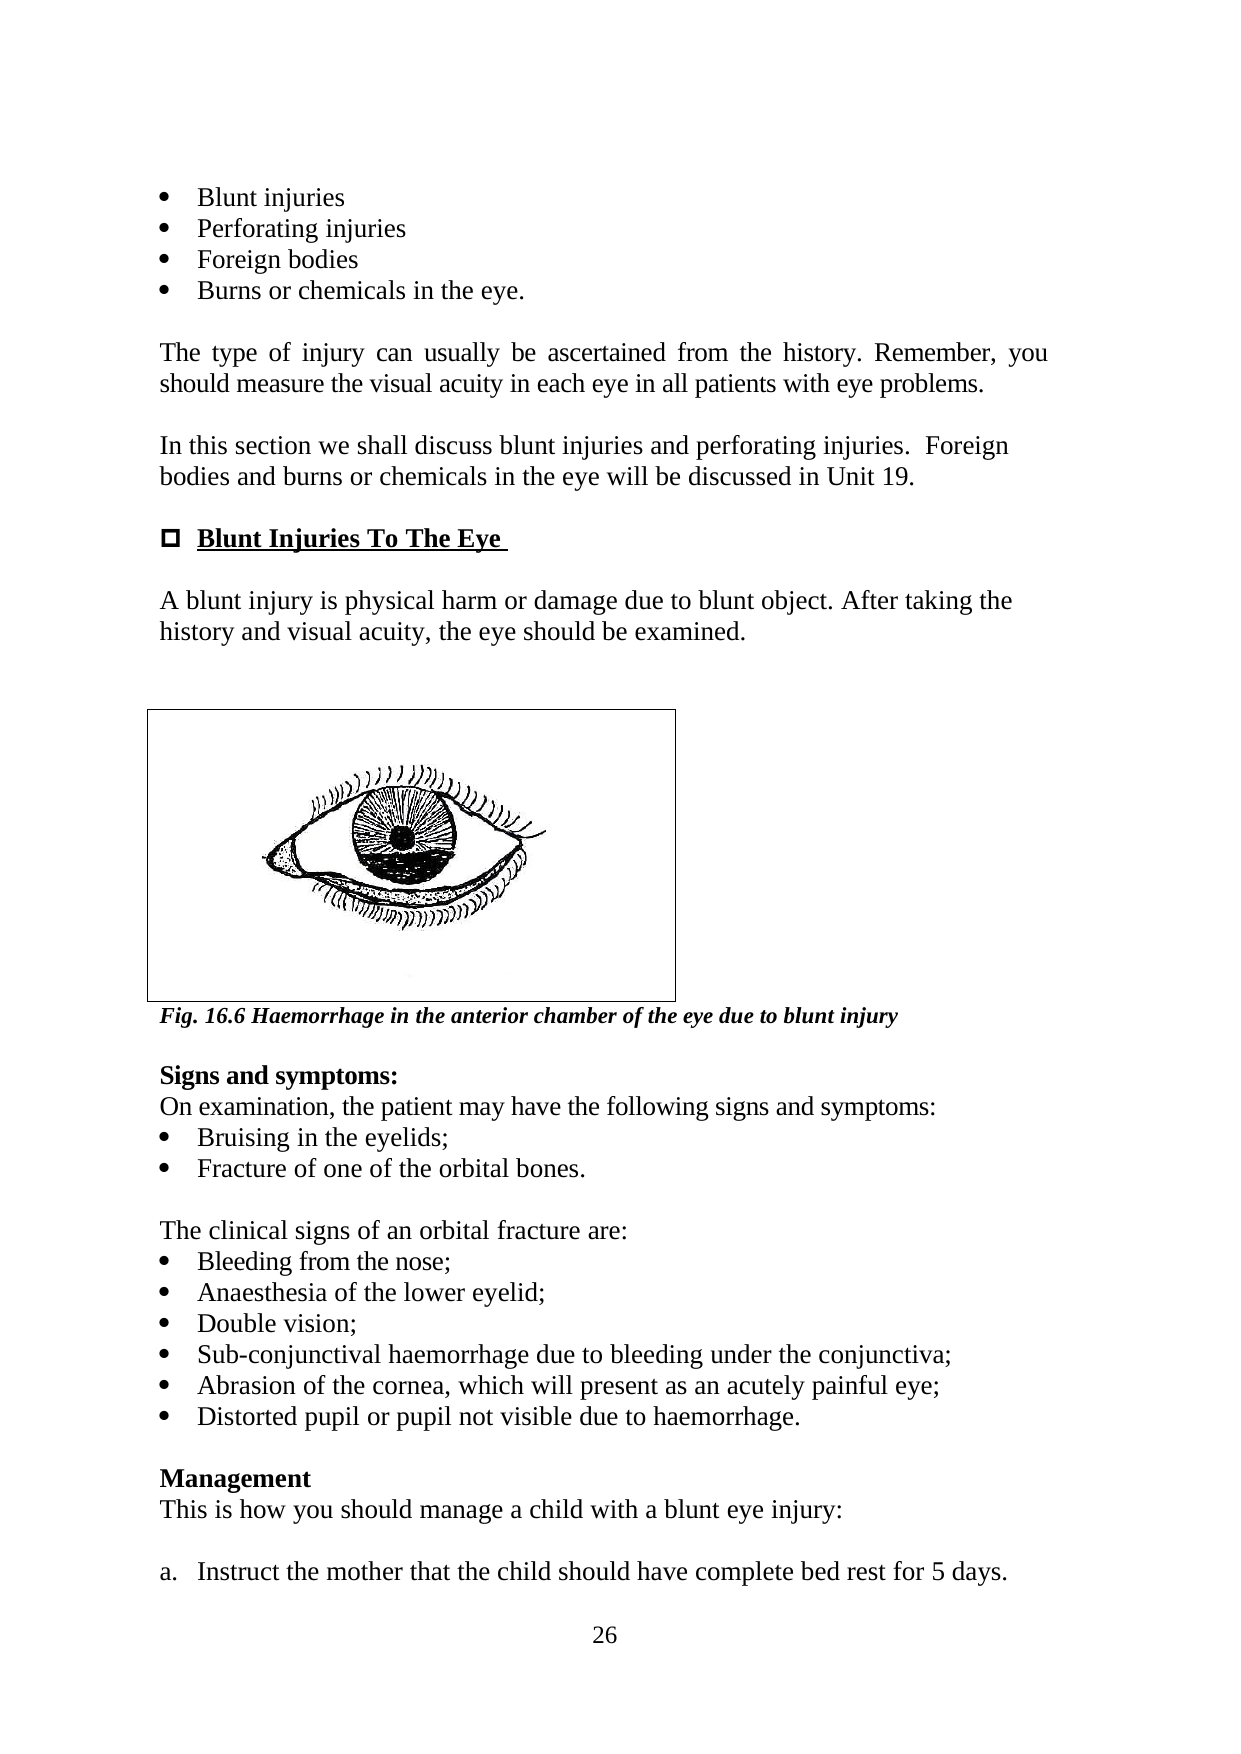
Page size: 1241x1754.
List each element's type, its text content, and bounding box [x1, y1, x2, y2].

text Signs and symptoms: [159, 1059, 1049, 1090]
picture [223, 718, 600, 992]
text On examination, the patient may have the following signs and symptoms: [159, 1090, 1049, 1121]
text Fig. 16.6 Haemorrhage in the anterior chamber of the eye due to blunt injury [159, 1002, 1049, 1028]
list Burns or chemicals in the eye. [159, 274, 1049, 305]
list Blunt Injuries To The Eye [159, 522, 1049, 553]
list Perforating injuries [159, 212, 1049, 243]
list Fracture of one of the orbital bones. [159, 1152, 1049, 1183]
text In this section we shall discuss blunt injuries and perforating injuries. Foreign bodies and burns or chemicals in the eye will be discussed in Unit 19. [159, 429, 1049, 491]
list Blunt injuries [159, 181, 1049, 212]
text The type of injury can usually be ascertained from the history. Remember, you should measure the visual acuity in each eye in all patients with eye problems. [159, 336, 1049, 398]
text A blunt injury is physical harm or damage due to blunt object. After taking the history and visual acuity, the eye should be examined. [159, 584, 1049, 647]
text The clinical signs of an orbital fracture are: [159, 1214, 1049, 1245]
list Bleeding from the nose; [159, 1245, 1049, 1276]
text This is how you should manage a child with a blunt eye injury: [159, 1494, 1049, 1525]
list Sub-conjunctival haemorrhage due to bleeding under the conjunctiva; [159, 1338, 1049, 1369]
table_header [148, 710, 675, 1001]
list Anaesthesia of the lower eyelid; [159, 1276, 1049, 1307]
list Bruising in the eyelids; [159, 1121, 1049, 1152]
list Foreign bodies [159, 243, 1049, 274]
list Distorted pupil or pupil not visible due to haemorrhage. [159, 1401, 1049, 1432]
list Double vision; [159, 1307, 1049, 1338]
list Abrasion of the cornea, which will present as an acutely painful eye; [159, 1369, 1049, 1401]
text Management [159, 1463, 1049, 1494]
list Instruct the mother that the child should have complete bed rest for 5 days. [159, 1556, 1049, 1587]
